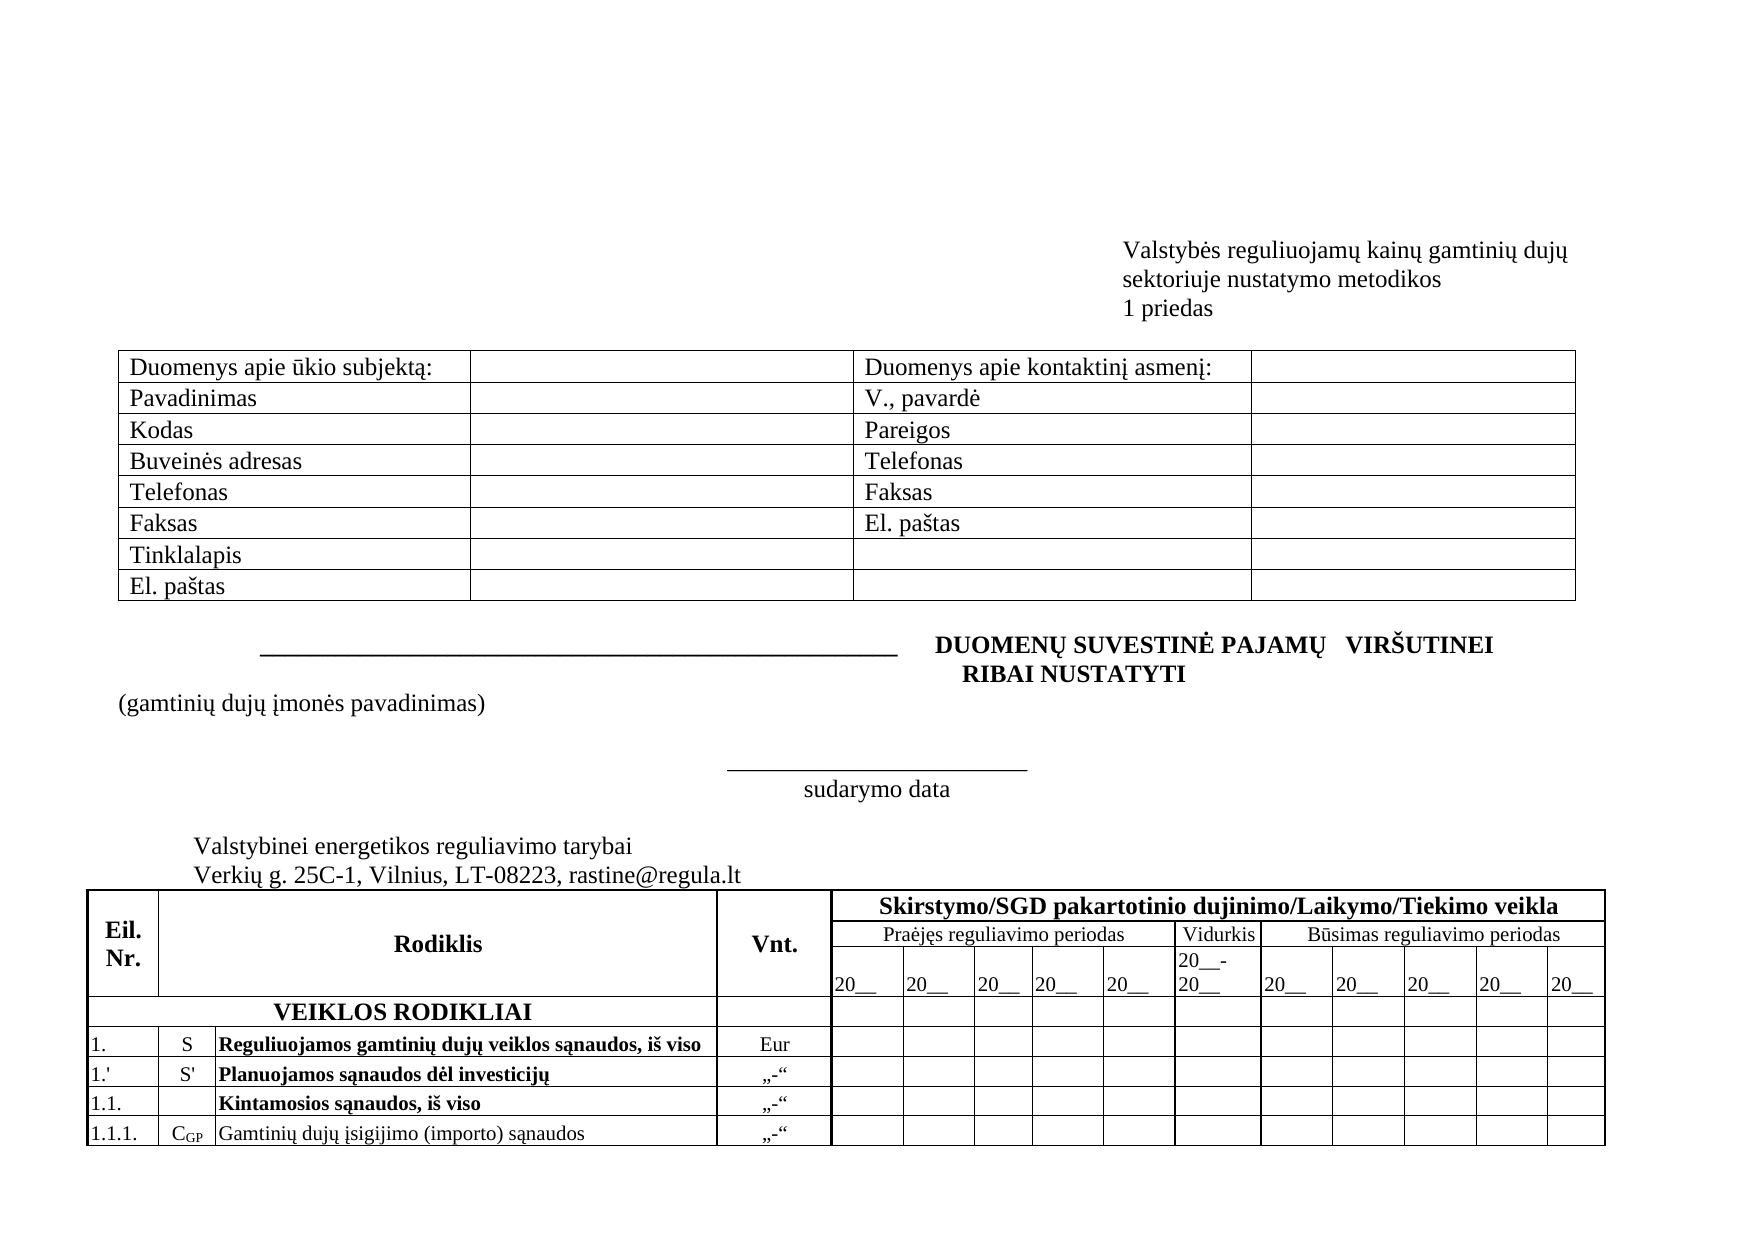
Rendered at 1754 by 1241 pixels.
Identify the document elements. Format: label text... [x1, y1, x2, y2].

table_cell [1262, 997, 1332, 1026]
table_cell Kodas [119, 414, 470, 444]
table_cell [1176, 1116, 1260, 1145]
table_cell [1548, 1116, 1604, 1145]
table_cell [1104, 1027, 1174, 1056]
table_cell Faksas [119, 508, 470, 538]
table_header [1252, 351, 1575, 382]
table_cell [1104, 1087, 1174, 1115]
table_cell [1477, 1057, 1547, 1086]
table_cell El. paštas [854, 508, 1251, 538]
table_cell [1252, 476, 1575, 507]
table_cell [833, 1087, 903, 1115]
table_cell [1252, 570, 1575, 600]
table_cell [1333, 997, 1404, 1026]
table_cell [471, 476, 853, 507]
text Valstybinei energetikos reguliavimo tarybai [118, 831, 1636, 860]
table_cell [833, 1116, 903, 1145]
table_cell Telefonas [119, 476, 470, 507]
table_cell [1262, 1087, 1332, 1115]
table_cell [159, 1087, 215, 1115]
table_cell [1104, 1057, 1174, 1086]
table_cell „-“ [718, 1057, 830, 1086]
table_cell [1333, 1087, 1404, 1115]
table_cell [1252, 414, 1575, 444]
table_cell 20__ [1548, 947, 1604, 996]
table_cell Praėjęs reguliavimo periodas [833, 922, 1174, 946]
table_cell [1333, 1057, 1404, 1086]
text sudarymo data [118, 774, 1636, 803]
table_cell Tinklalapis [119, 539, 470, 569]
table_cell Pareigos [854, 414, 1251, 444]
table_cell [1333, 1116, 1404, 1145]
table_cell [1252, 445, 1575, 475]
table_cell 1.1.1. [89, 1116, 158, 1145]
table_cell [833, 1027, 903, 1056]
table_cell [1033, 1057, 1103, 1086]
table_cell [904, 1116, 974, 1145]
table_cell [904, 1057, 974, 1086]
table_cell [904, 997, 974, 1026]
table_cell 1.' [89, 1057, 158, 1086]
table_cell S [159, 1027, 215, 1056]
table_cell [1252, 383, 1575, 413]
table_cell [975, 997, 1032, 1026]
table_cell [1176, 1057, 1260, 1086]
text Verkių g. 25C-1, Vilnius, LT-08223, rastine@regula.lt [118, 860, 1636, 889]
table_cell [1477, 1087, 1547, 1115]
table_cell [1548, 997, 1604, 1026]
table_cell 20__ [1262, 947, 1332, 996]
table_cell [1033, 1027, 1103, 1056]
table_cell [904, 1087, 974, 1115]
table_cell [1548, 1027, 1604, 1056]
table_cell [1262, 1057, 1332, 1086]
text RIBAI NUSTATYTI [118, 659, 1636, 688]
table_cell [975, 1057, 1032, 1086]
table_cell [1405, 1116, 1476, 1145]
table_header Rodiklis [159, 891, 716, 996]
table_header Eil. Nr. [89, 891, 158, 996]
table_cell 20__-20__ [1176, 947, 1260, 996]
table_cell [1405, 1027, 1476, 1056]
table_cell [975, 1087, 1032, 1115]
table_cell [471, 445, 853, 475]
table_cell [471, 570, 853, 600]
table_cell Planuojamos sąnaudos dėl investicijų [216, 1057, 716, 1086]
table_header Duomenys apie kontaktinį asmenį: [854, 351, 1251, 382]
table_header Vnt. [718, 891, 830, 996]
table_cell [1176, 1027, 1260, 1056]
table_cell CGP [159, 1116, 215, 1145]
table_cell [1477, 1027, 1547, 1056]
table_cell [1405, 997, 1476, 1026]
table_cell [1405, 1057, 1476, 1086]
table_cell Eur [718, 1027, 830, 1056]
text ___________________________________________________ DUOMENŲ SUVESTINĖ PAJAMŲ VIRŠUTINEI [118, 630, 1636, 659]
table_cell Kintamosios sąnaudos, iš viso [216, 1087, 716, 1115]
table_cell Reguliuojamos gamtinių dujų veiklos sąnaudos, iš viso [216, 1027, 716, 1056]
table_cell „-“ [718, 1087, 830, 1115]
table_cell [1104, 1116, 1174, 1145]
table_cell 20__ [1104, 947, 1174, 996]
table_cell 20__ [833, 947, 903, 996]
table_cell [471, 383, 853, 413]
table_cell 1.1. [89, 1087, 158, 1115]
table_cell [1033, 997, 1103, 1026]
table_cell [833, 1057, 903, 1086]
table_cell [1176, 997, 1260, 1026]
table_cell [1262, 1027, 1332, 1056]
table_cell [854, 570, 1251, 600]
text Valstybės reguliuojamų kainų gamtinių dujų [1122, 235, 1636, 264]
table_cell 1. [89, 1027, 158, 1056]
table_cell [1333, 1027, 1404, 1056]
table_cell [975, 1027, 1032, 1056]
table_cell [1252, 539, 1575, 569]
table_cell [1548, 1057, 1604, 1086]
table_cell [975, 1116, 1032, 1145]
table_cell 20__ [1333, 947, 1404, 996]
table_cell El. paštas [119, 570, 470, 600]
table_cell „-“ [718, 1116, 830, 1145]
table_cell Telefonas [854, 445, 1251, 475]
table_cell 20__ [1405, 947, 1476, 996]
table_cell [1477, 1116, 1547, 1145]
table_header Skirstymo/SGD pakartotinio dujinimo/Laikymo/Tiekimo veikla [833, 891, 1604, 920]
table_cell 20__ [1477, 947, 1547, 996]
table_cell VEIKLOS RODIKLIAI [89, 997, 716, 1026]
table_cell [1477, 997, 1547, 1026]
table_cell [1033, 1087, 1103, 1115]
table_cell [1405, 1087, 1476, 1115]
table_cell [1262, 1116, 1332, 1145]
table_cell [833, 997, 903, 1026]
table_cell [471, 508, 853, 538]
table_cell [904, 1027, 974, 1056]
table_cell Gamtinių dujų įsigijimo (importo) sąnaudos [216, 1116, 716, 1145]
table_cell Vidurkis [1176, 922, 1260, 946]
table_cell Pavadinimas [119, 383, 470, 413]
table_cell 20__ [1033, 947, 1103, 996]
table_cell Faksas [854, 476, 1251, 507]
table_cell S' [159, 1057, 215, 1086]
table_cell 20__ [904, 947, 974, 996]
text 1 priedas [1122, 293, 1636, 322]
table_cell [471, 414, 853, 444]
table_cell [854, 539, 1251, 569]
table_cell Buveinės adresas [119, 445, 470, 475]
text (gamtinių dujų įmonės pavadinimas) [118, 688, 1636, 716]
table_cell [1176, 1087, 1260, 1115]
table_header Duomenys apie ūkio subjektą: [119, 351, 470, 382]
table_cell [471, 539, 853, 569]
table_cell [1104, 997, 1174, 1026]
text ________________________ [118, 745, 1636, 774]
text sektoriuje nustatymo metodikos [1122, 264, 1636, 293]
table_cell Būsimas reguliavimo periodas [1262, 922, 1604, 946]
table_cell [718, 997, 830, 1026]
table_header [471, 351, 853, 382]
table_cell [1548, 1087, 1604, 1115]
table_cell [1252, 508, 1575, 538]
table_cell [1033, 1116, 1103, 1145]
table_cell V., pavardė [854, 383, 1251, 413]
table_cell 20__ [975, 947, 1032, 996]
